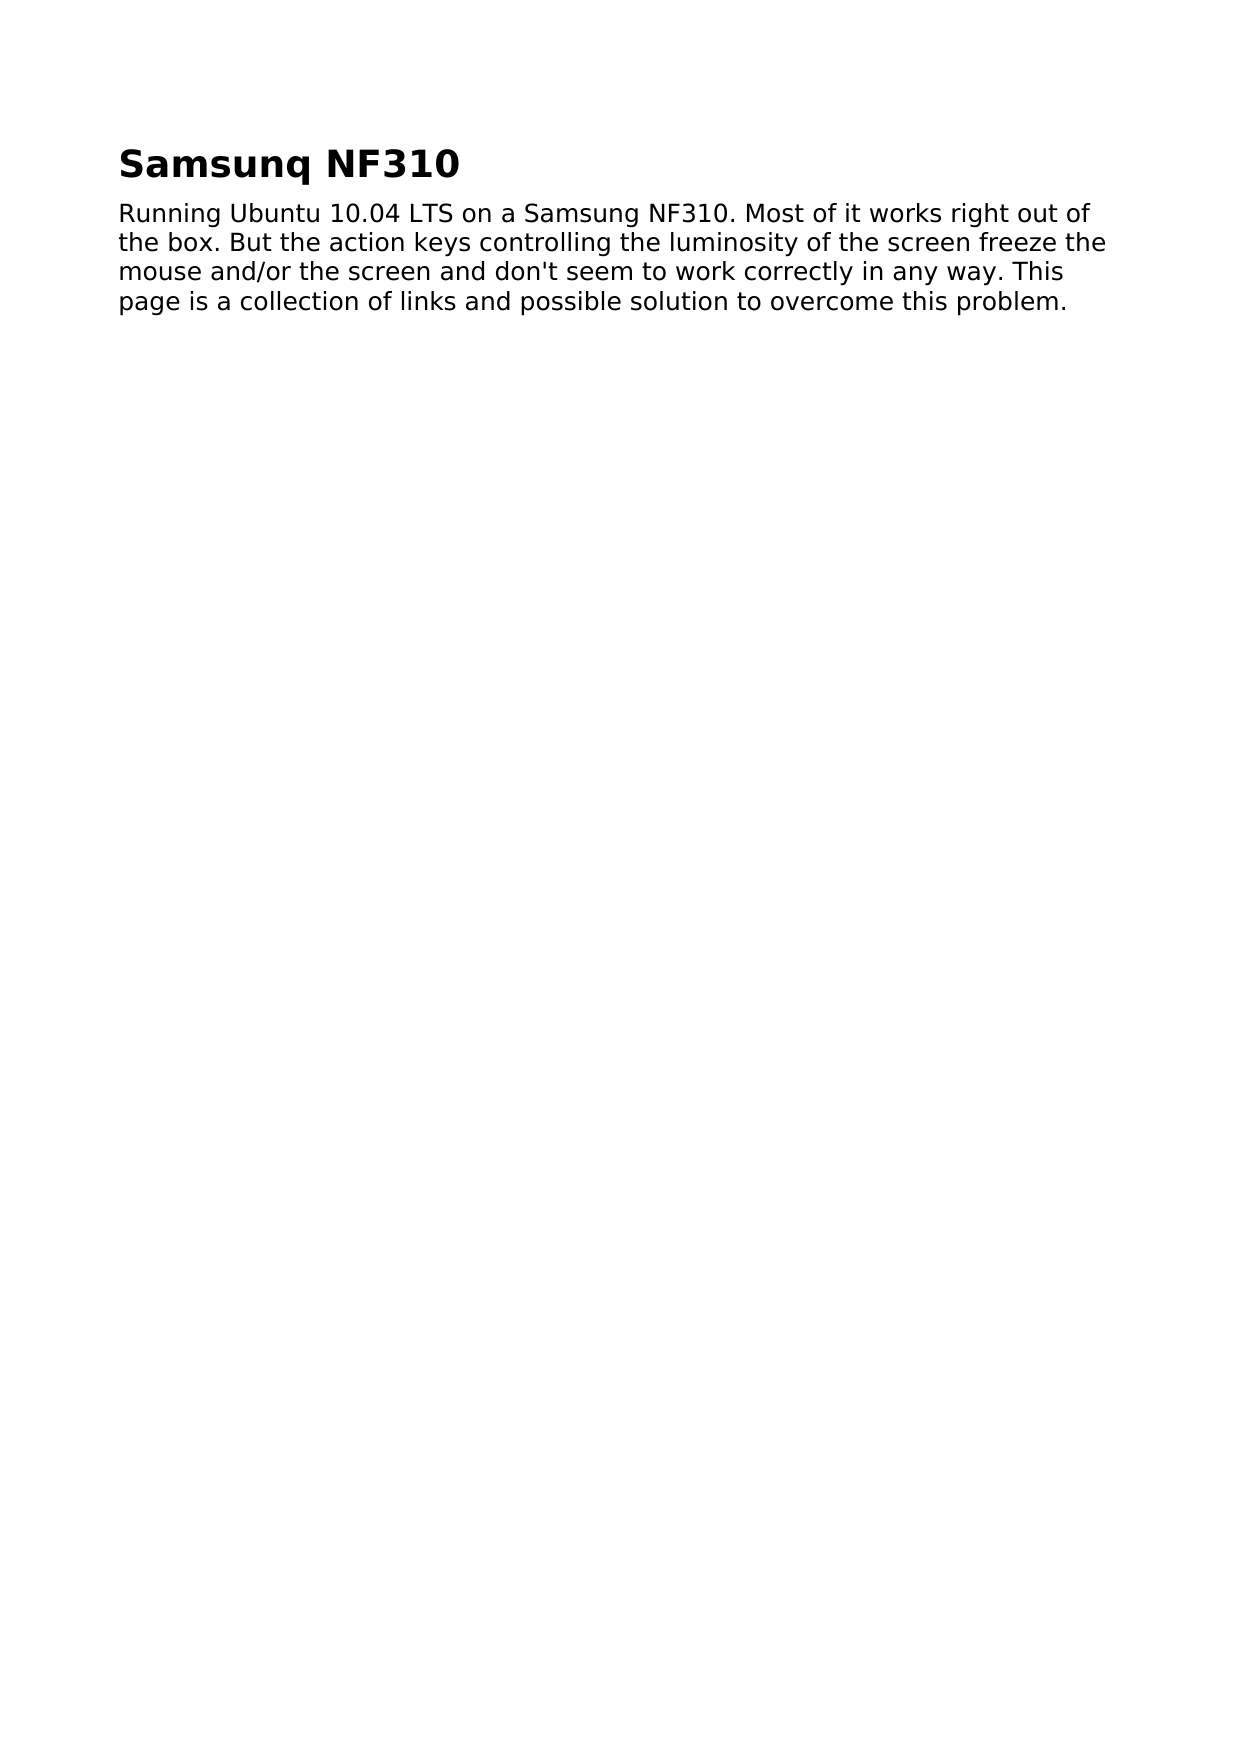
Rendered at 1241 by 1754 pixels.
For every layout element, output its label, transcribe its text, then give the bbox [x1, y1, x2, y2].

text Running Ubuntu 10.04 LTS on a Samsung NF310. Most of it works right out of the box. But the action keys controlling the luminosity of the screen freeze the mouse and/or the screen and don't seem to work correctly in any way. This page is a collection of links and possible solution to overcome this problem. [118, 199, 1122, 316]
subtitle Samsunq NF310 [118, 143, 1122, 187]
